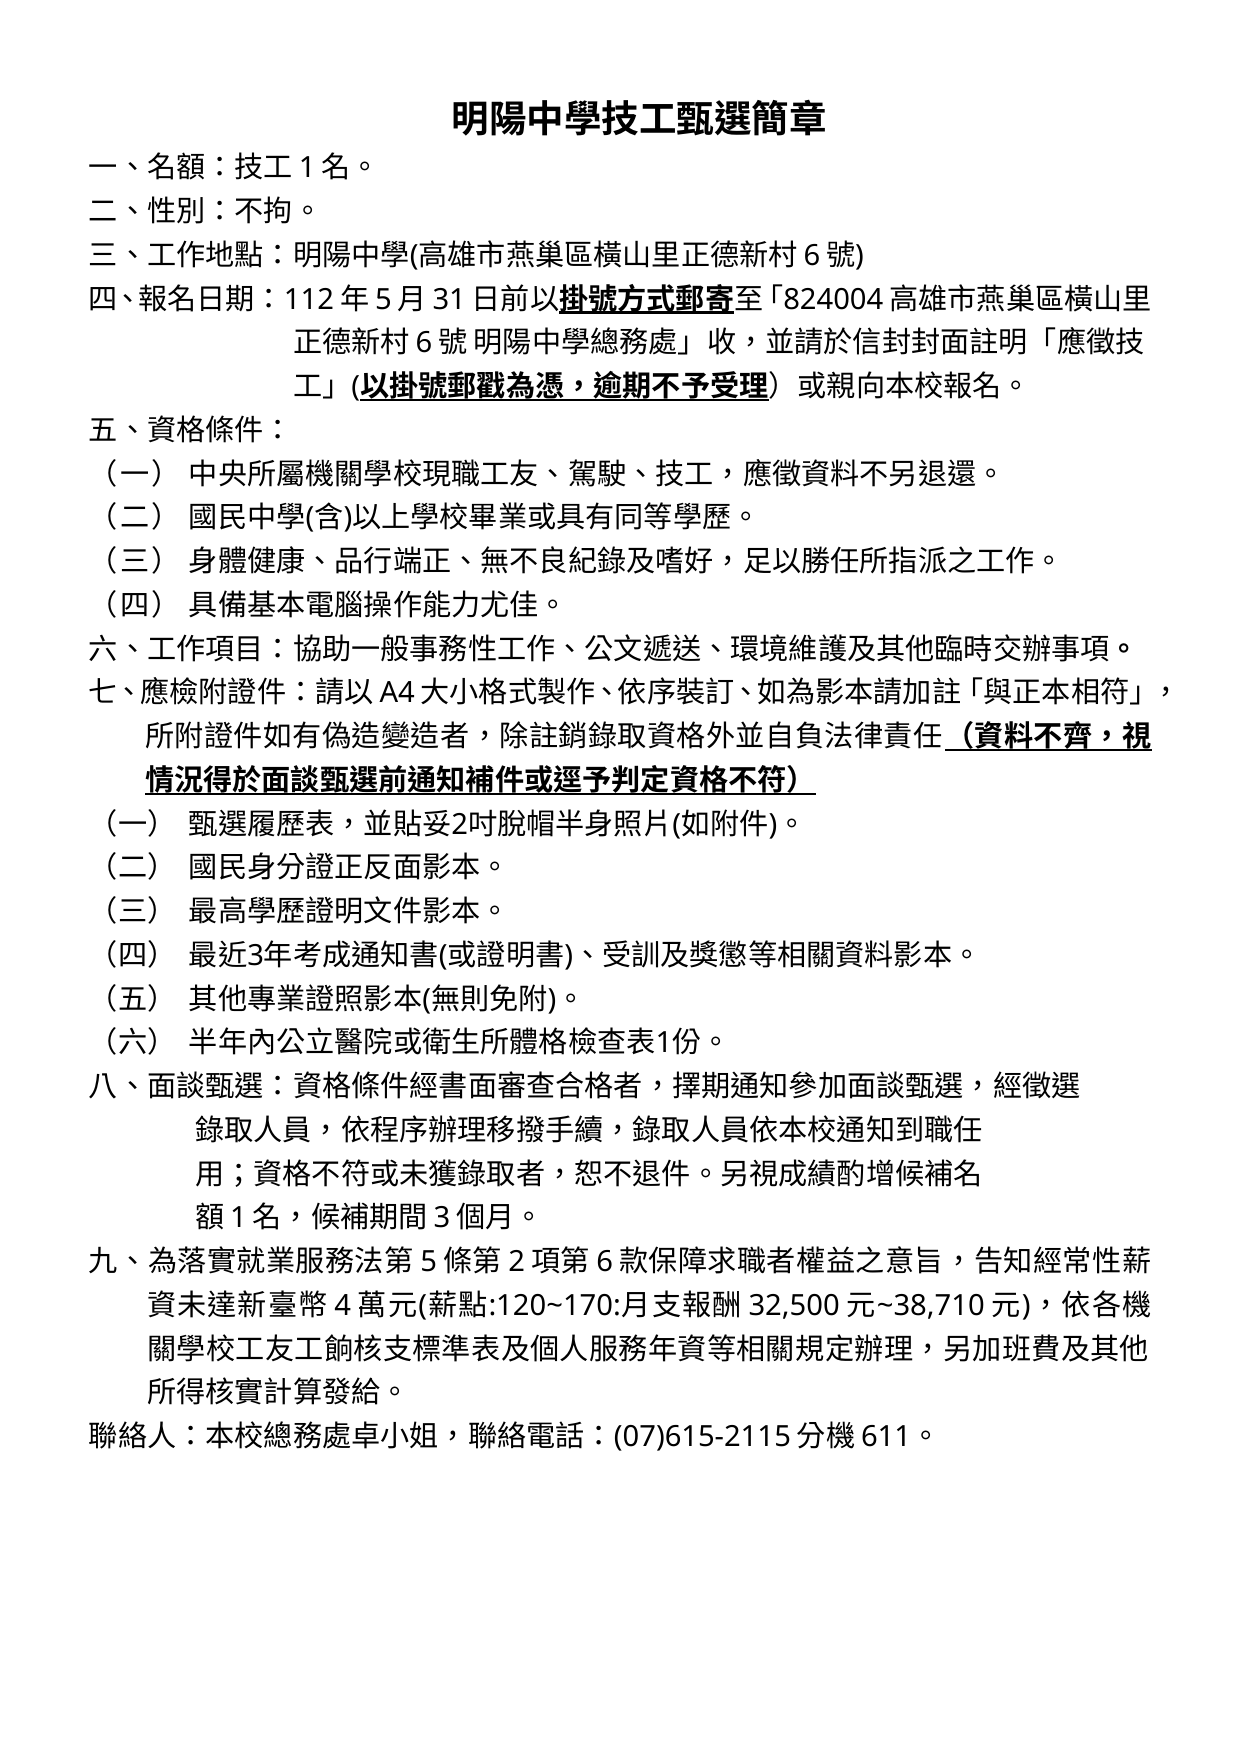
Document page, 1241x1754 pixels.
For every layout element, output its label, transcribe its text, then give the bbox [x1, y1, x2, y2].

list 半年內公立醫院或衛生所體格檢查表1份。 [89, 1018, 1152, 1062]
text 二、性別：不拘。 [89, 187, 1152, 230]
text 五、資格條件： [89, 405, 1152, 449]
text 明陽中學技工甄選簡章 [89, 89, 1152, 143]
text 七、應檢附證件：請以A4大小格式製作、依序裝訂、如為影本請加註「與正本相符」，所附證件如有偽造變造者，除註銷錄取資格外並自負法律責任（資料不齊，視情況得於面談甄選前通知補件或逕予判定資格不符） [89, 668, 1152, 799]
list 國民中學(含)以上學校畢業或具有同等學歷。 [89, 493, 1152, 537]
text 八、面談甄選：資格條件經書面審查合格者，擇期通知參加面談甄選，經徵選 [89, 1062, 1152, 1105]
text 用；資格不符或未獲錄取者，恕不退件。另視成績酌增候補名 [89, 1149, 1152, 1193]
list 最高學歷證明文件影本。 [89, 887, 1152, 930]
list 具備基本電腦操作能力尤佳。 [89, 580, 1152, 624]
text 聯絡人：本校總務處卓小姐，聯絡電話：(07)615-2115分機611。 [89, 1412, 1152, 1455]
list 身體健康、品行端正、無不良紀錄及嗜好，足以勝任所指派之工作。 [89, 537, 1152, 580]
text 九、為落實就業服務法第5條第2項第6款保障求職者權益之意旨，告知經常性薪資未達新臺幣4萬元(薪點:120~170:月支報酬32,500元~38,710元)，依各機關學校工友工餉核支標準表及個人服務年資等相關規定辦理，另加班費及其他所得核實計算發給。 [89, 1237, 1152, 1412]
list 國民身分證正反面影本。 [89, 843, 1152, 887]
list 最近3年考成通知書(或證明書)、受訓及獎懲等相關資料影本。 [89, 930, 1152, 974]
text 六、工作項目：協助一般事務性工作、公文遞送、環境維護及其他臨時交辦事項。 [89, 624, 1152, 668]
text 錄取人員，依程序辦理移撥手續，錄取人員依本校通知到職任 [89, 1105, 1152, 1149]
text 一、名額：技工1名。 [89, 143, 1152, 187]
list 甄選履歷表，並貼妥2吋脫帽半身照片(如附件)。 [89, 799, 1152, 843]
text 額1名，候補期間3個月。 [89, 1193, 1152, 1237]
list 其他專業證照影本(無則免附)。 [89, 974, 1152, 1018]
text 四、報名日期：112年5月31日前以掛號方式郵寄至「824004高雄市燕巢區橫山里正德新村6號 明陽中學總務處」收，並請於信封封面註明「應徵技工」(以掛號郵戳為憑，逾期不予受理）或親向本校報名。 [89, 274, 1152, 405]
text 三、工作地點：明陽中學(高雄市燕巢區橫山里正德新村6號) [89, 230, 1152, 274]
list 中央所屬機關學校現職工友、駕駛、技工，應徵資料不另退還。 [89, 449, 1152, 493]
